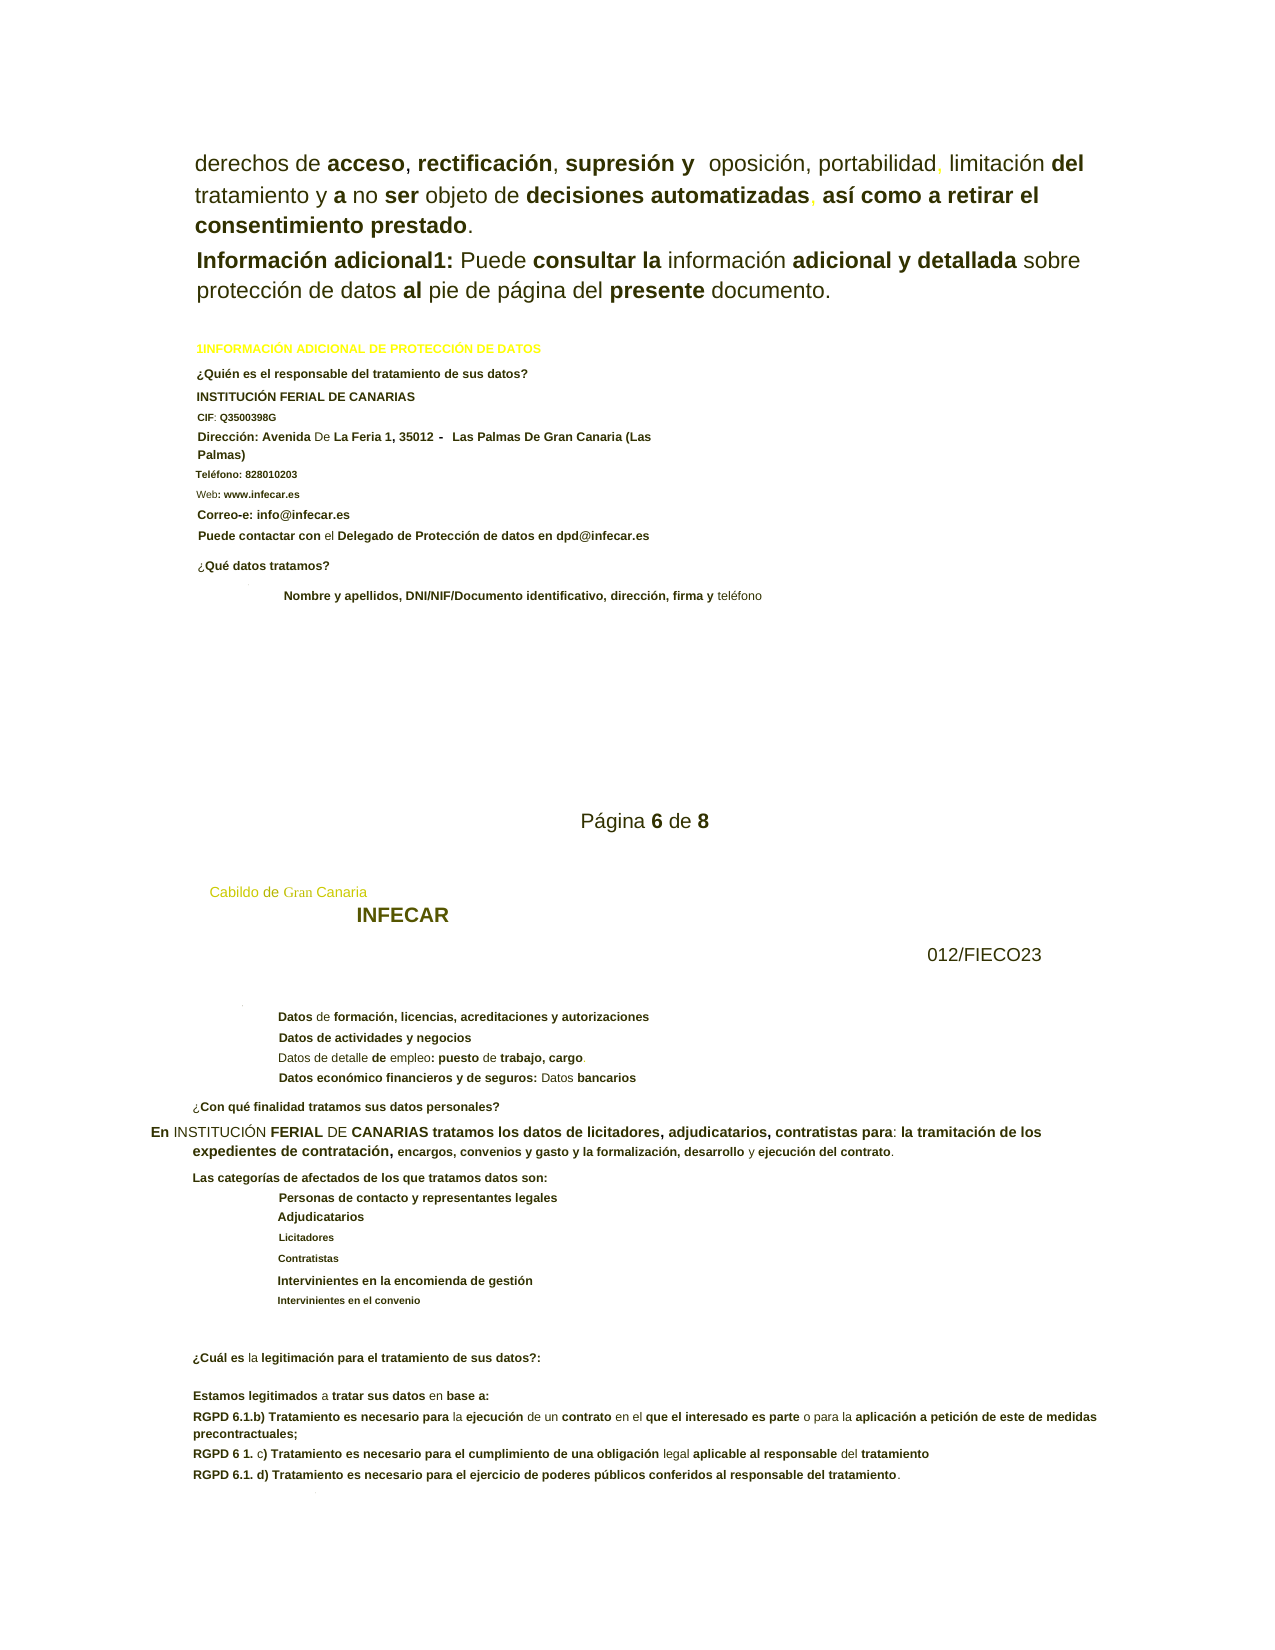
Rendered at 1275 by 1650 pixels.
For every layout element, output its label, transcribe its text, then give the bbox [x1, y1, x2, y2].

text RGPD 6.1. d) Tratamiento es necesario para el ejercicio de poderes públicos conferidos al responsable del tratamiento. [193, 1467, 904, 1482]
text ¿Quién es el responsable del tratamiento de sus datos? [196, 367, 551, 381]
text Página 6 de 8 [580, 809, 735, 833]
text Adjudicatarios [277, 1210, 393, 1224]
text Personas de contacto y representantes legales [278, 1190, 575, 1204]
text 1INFORMACIÓN ADICIONAL DE PROTECCIÓN DE DATOS [196, 341, 555, 356]
text Datos económico financieros y de seguros: Datos bancarios [278, 1070, 649, 1085]
text derechos de acceso, rectificación, supresión y oposición, portabilidad, limitación del tratamiento y a no ser objeto de decisiones automatizadas, así como a retirar el consentimiento prestado. [151, 150, 1113, 239]
text Estamos legitimados a tratar sus datos en base a: [193, 1389, 507, 1403]
text RGPD 6 1. c) Tratamiento es necesario para el cumplimiento de una obligación legal aplicable al responsable del tratamiento [193, 1447, 937, 1461]
text ¿Qué datos tratamos? [197, 558, 361, 572]
text INFECAR [356, 903, 523, 927]
text Licitadores [278, 1232, 374, 1243]
text · [315, 1490, 356, 1495]
text Teléfono: 828010203 [195, 469, 353, 481]
text INSTITUCIÓN FERIAL DE CANARIAS [196, 389, 433, 404]
text Datos de detalle de empleo: puesto de trabajo, cargo. [278, 1051, 616, 1065]
text Información adicional1: Puede consultar la información adicional y detallada sobre protección de datos al pie de página del presente documento. [196, 247, 1113, 304]
text En INSTITUCIÓN FERIAL DE CANARIAS tratamos los datos de licitadores, adjudicatarios, contratistas para: la tramitación de los expedientes de contratación, encargos, convenios y gasto y la formalización, desarrollo y ejecución del contrato. [151, 1123, 1108, 1159]
text Intervinientes en el convenio [277, 1294, 477, 1306]
text ¿Cuál es la legitimación para el tratamiento de sus datos?: [192, 1351, 566, 1366]
text Datos de formación, licencias, acreditaciones y autorizaciones [278, 1010, 663, 1024]
text 012/FIECO23 [927, 944, 1079, 965]
text Dirección: Avenida De La Feria 1, 35012 - Las Palmas De Gran Canaria (Las Palmas) [197, 430, 699, 462]
text Correo-e: info@infecar.es [197, 508, 381, 522]
text Contratistas [278, 1253, 380, 1265]
text Cabildo de Gran Canaria [207, 883, 369, 900]
text Datos de actividades y negocios [278, 1031, 492, 1046]
text CIF: Q3500398G [197, 411, 324, 423]
text Web: www.infecar.es [196, 489, 356, 501]
text · [247, 583, 288, 588]
text Las categorías de afectados de los que tratamos datos son: [192, 1170, 559, 1185]
text · [241, 1004, 283, 1009]
text Intervinientes en la encomienda de gestión [277, 1273, 557, 1288]
text RGPD 6.1.b) Tratamiento es necesario para la ejecución de un contrato en el que el interesado es parte o para la aplicación a petición de este de medidas precontractuales; [193, 1410, 1109, 1441]
text ¿Con qué finalidad tratamos sus datos personales? [192, 1099, 522, 1114]
text Nombre y apellidos, DNI/NIF/Documento identificativo, dirección, firma y teléfono [283, 588, 786, 603]
text Puede contactar con el Delegado de Protección de datos en dpd@infecar.es [198, 529, 666, 543]
